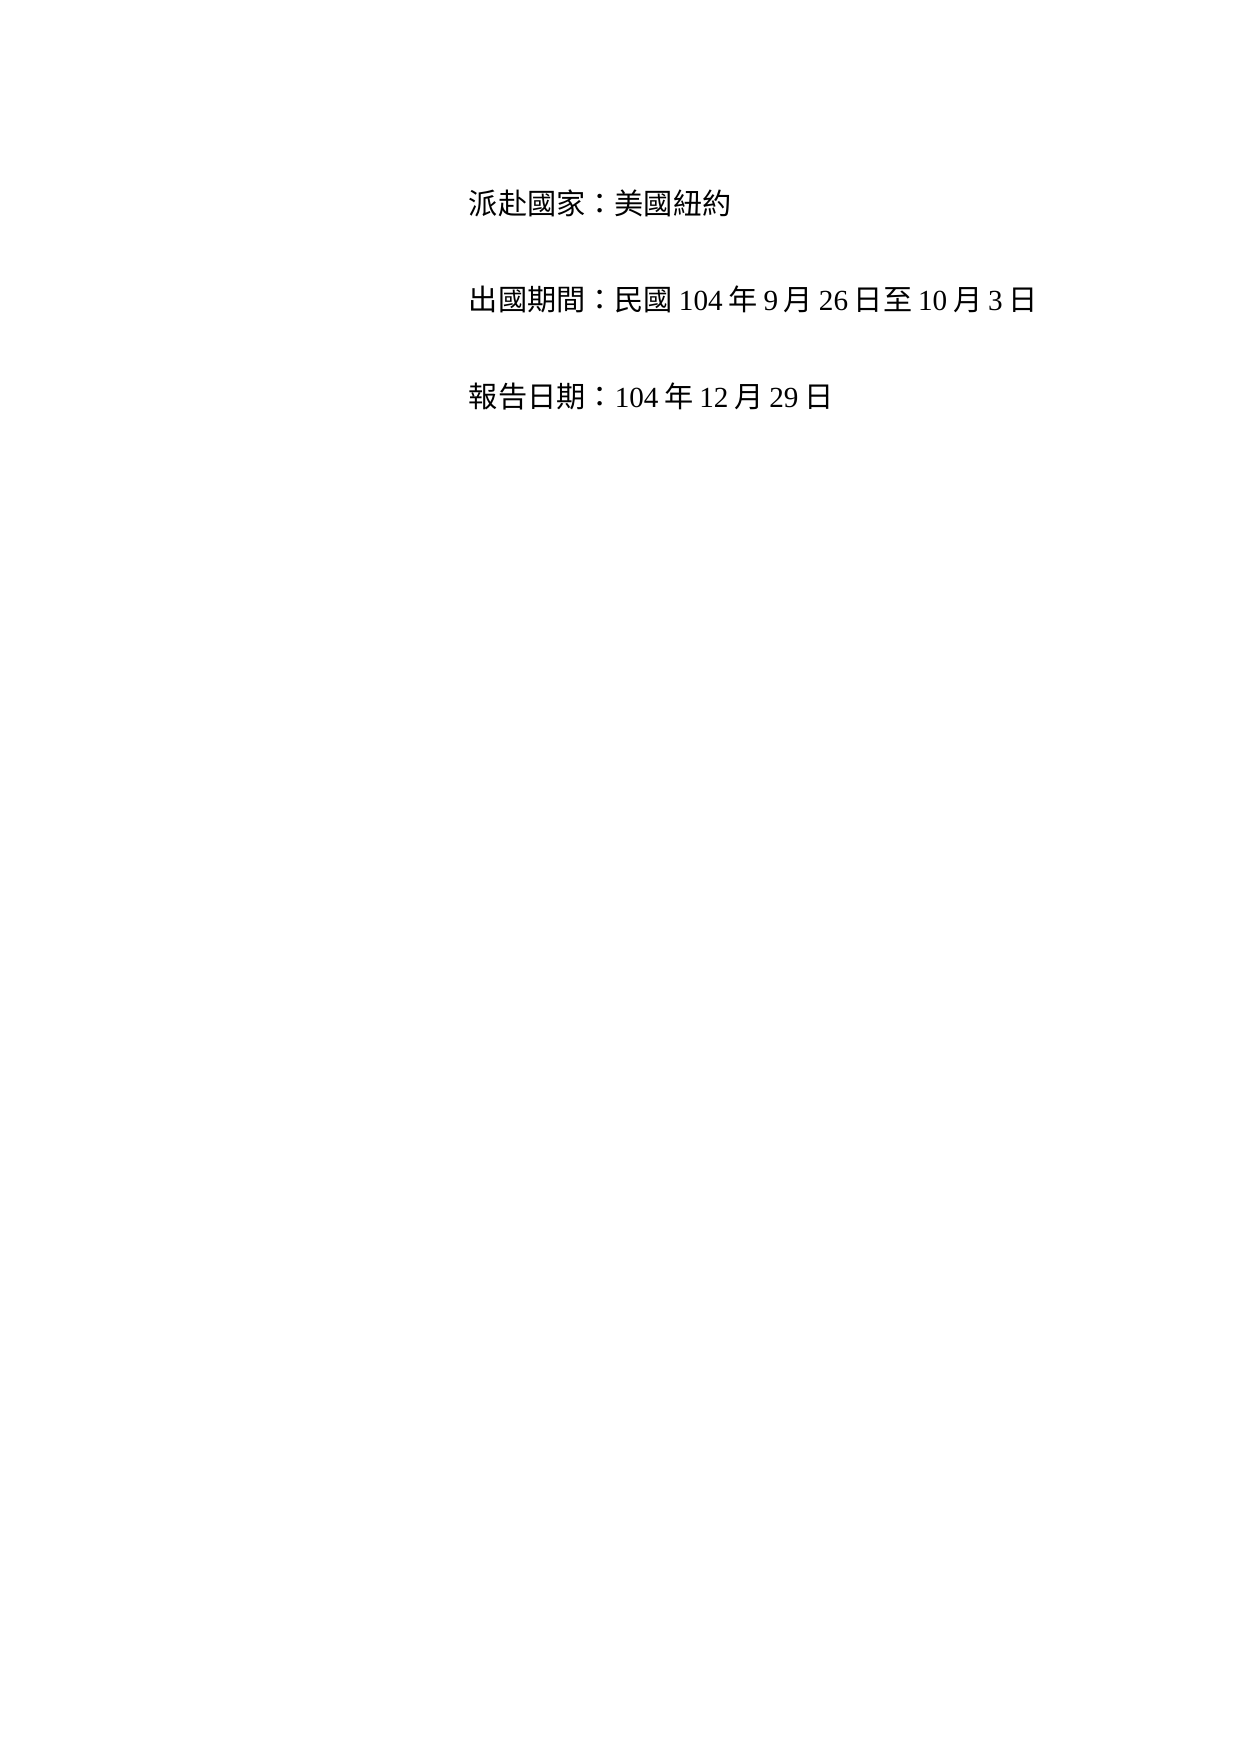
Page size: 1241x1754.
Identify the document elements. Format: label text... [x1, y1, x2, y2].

text 報告日期：104年12月29日 [469, 357, 1053, 432]
text 派赴國家：美國紐約 [469, 164, 1053, 239]
text 出國期間：民國104年9月26日至10月3日 [469, 261, 1053, 336]
